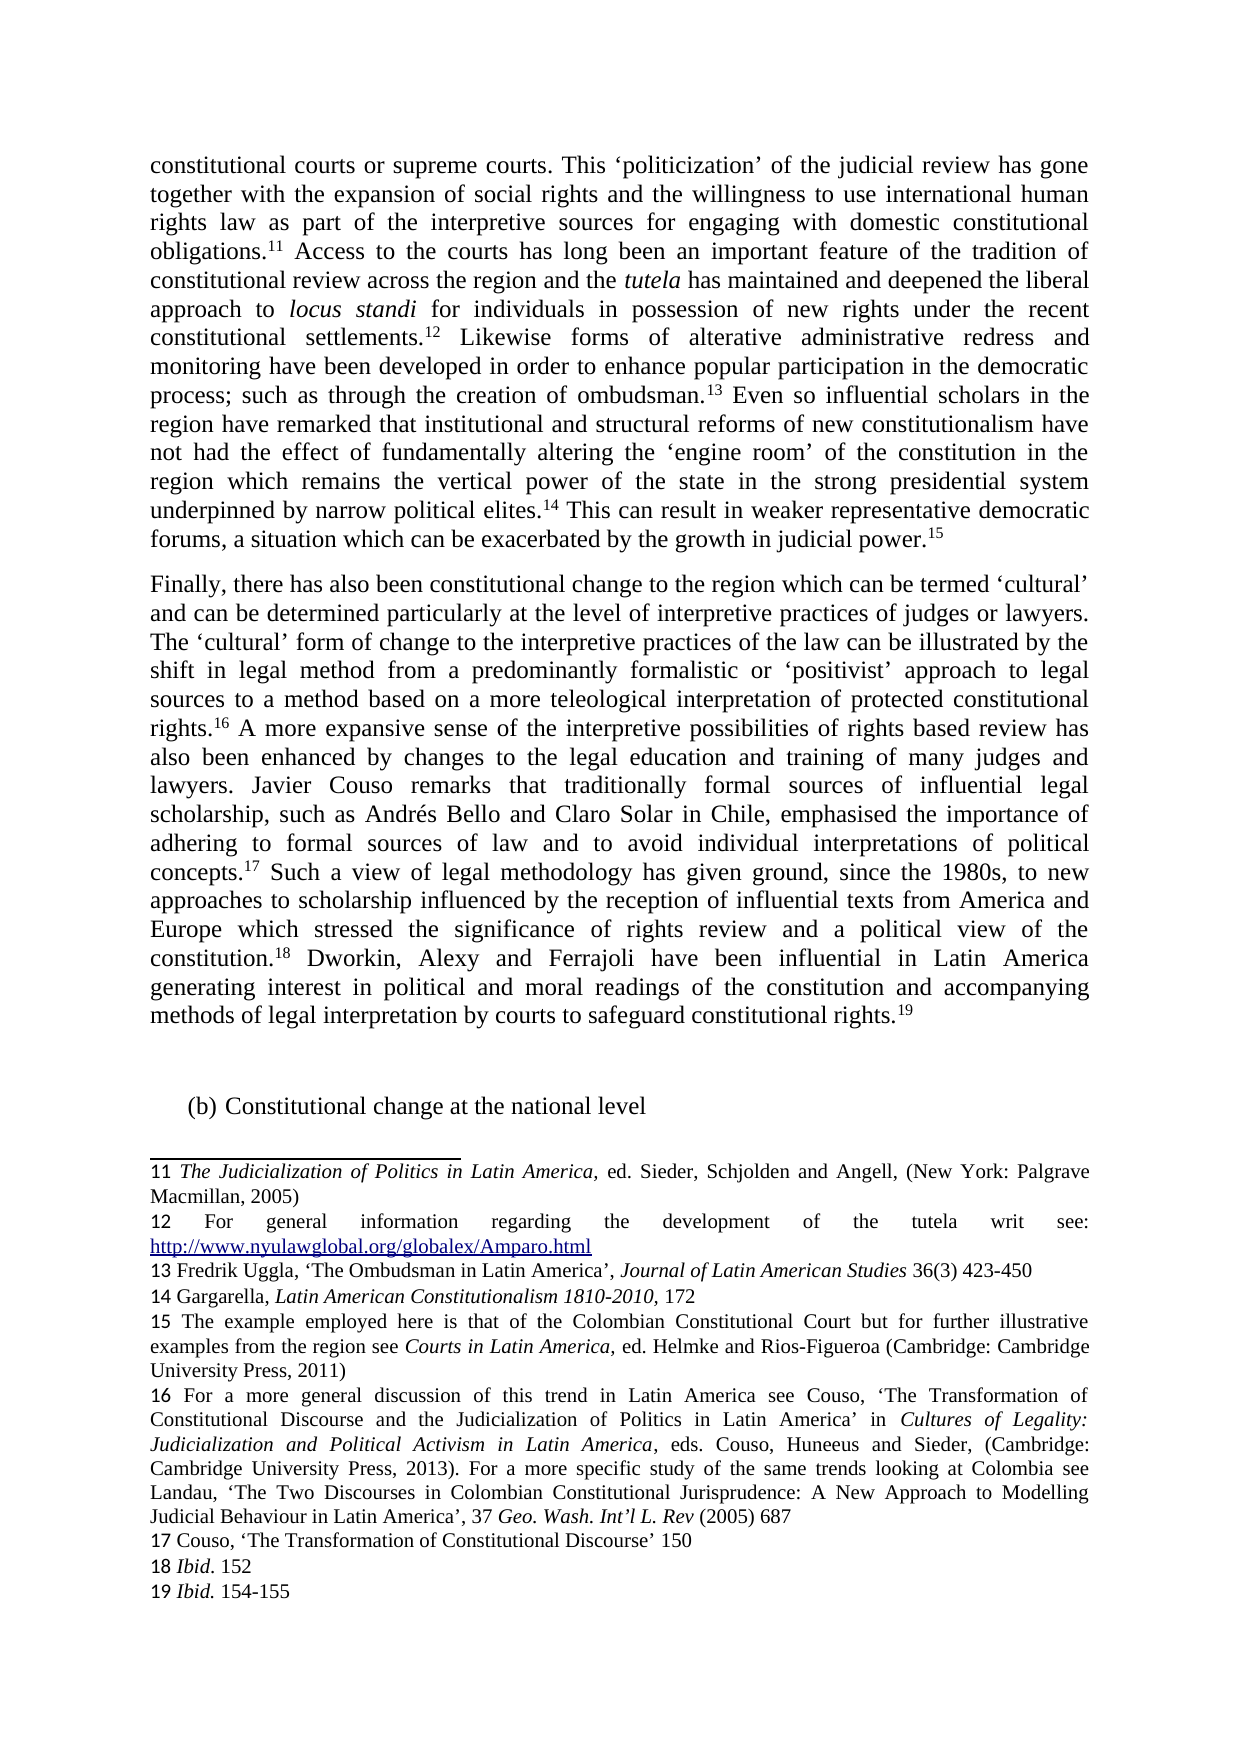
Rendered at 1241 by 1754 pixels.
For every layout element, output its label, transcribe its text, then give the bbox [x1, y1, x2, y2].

text Finally, there has also been constitutional change to the region which can be termed ‘cultural’ and can be determined particularly at the level of interpretive practices of judges or lawyers. The ‘cultural’ form of change to the interpretive practices of the law can be illustrated by the shift in legal method from a predominantly formalistic or ‘positivist’ approach to legal sources to a method based on a more teleological interpretation of protected constitutional rights. A more expansive sense of the interpretive possibilities of rights based review has also been enhanced by changes to the legal education and training of many judges and lawyers. Javier Couso remarks that traditionally formal sources of influential legal scholarship, such as Andrés Bello and Claro Solar in Chile, emphasised the importance of adhering to formal sources of law and to avoid individual interpretations of political concepts. Such a view of legal methodology has given ground, since the 1980s, to new approaches to scholarship influenced by the reception of influential texts from America and Europe which stressed the significance of rights review and a political view of the constitution. Dworkin, Alexy and Ferrajoli have been influential in Latin America generating interest in political and moral readings of the constitution and accompanying methods of legal interpretation by courts to safeguard constitutional rights. [150, 569, 1090, 1029]
text For a more general discussion of this trend in Latin America see Couso, ‘The Transformation of Constitutional Discourse and the Judicialization of Politics in Latin America’ in Cultures of Legality: Judicialization and Political Activism in Latin America, eds. Couso, Huneeus and Sieder, (Cambridge: Cambridge University Press, 2013). For a more specific study of the same trends looking at Colombia see Landau, ‘The Two Discourses in Colombian Constitutional Jurisprudence: A New Approach to Modelling Judicial Behaviour in Latin America’, 37 Geo. Wash. Int’l L. Rev (2005) 687 [150, 1382, 1090, 1528]
text Gargarella, Latin American Constitutionalism 1810-2010, 172 [150, 1283, 1090, 1308]
list Constitutional change at the national level [187, 1091, 1090, 1120]
text Couso, ‘The Transformation of Constitutional Discourse’ 150 [150, 1528, 1090, 1553]
text Ibid. 154-155 [150, 1578, 1090, 1604]
text The example employed here is that of the Colombian Constitutional Court but for further illustrative examples from the region see Courts in Latin America, ed. Helmke and Rios-Figueroa (Cambridge: Cambridge University Press, 2011) [150, 1308, 1090, 1382]
text Ibid. 152 [150, 1553, 1090, 1578]
text The Judicialization of Politics in Latin America, ed. Sieder, Schjolden and Angell, (New York: Palgrave Macmillan, 2005) [150, 1159, 1090, 1208]
text For general information regarding the development of the tutela writ see: http://www.nyulawglobal.org/globalex/Amparo.html [150, 1208, 1090, 1258]
text constitutional courts or supreme courts. This ‘politicization’ of the judicial review has gone together with the expansion of social rights and the willingness to use international human rights law as part of the interpretive sources for engaging with domestic constitutional obligations. Access to the courts has long been an important feature of the tradition of constitutional review across the region and the tutela has maintained and deepened the liberal approach to locus standi for individuals in possession of new rights under the recent constitutional settlements. Likewise forms of alterative administrative redress and monitoring have been developed in order to enhance popular participation in the democratic process; such as through the creation of ombudsman. Even so influential scholars in the region have remarked that institutional and structural reforms of new constitutionalism have not had the effect of fundamentally altering the ‘engine room’ of the constitution in the region which remains the vertical power of the state in the strong presidential system underpinned by narrow political elites. This can result in weaker representative democratic forums, a situation which can be exacerbated by the growth in judicial power. [150, 150, 1090, 552]
text Fredrik Uggla, ‘The Ombudsman in Latin America’, Journal of Latin American Studies 36(3) 423-450 [150, 1258, 1090, 1283]
